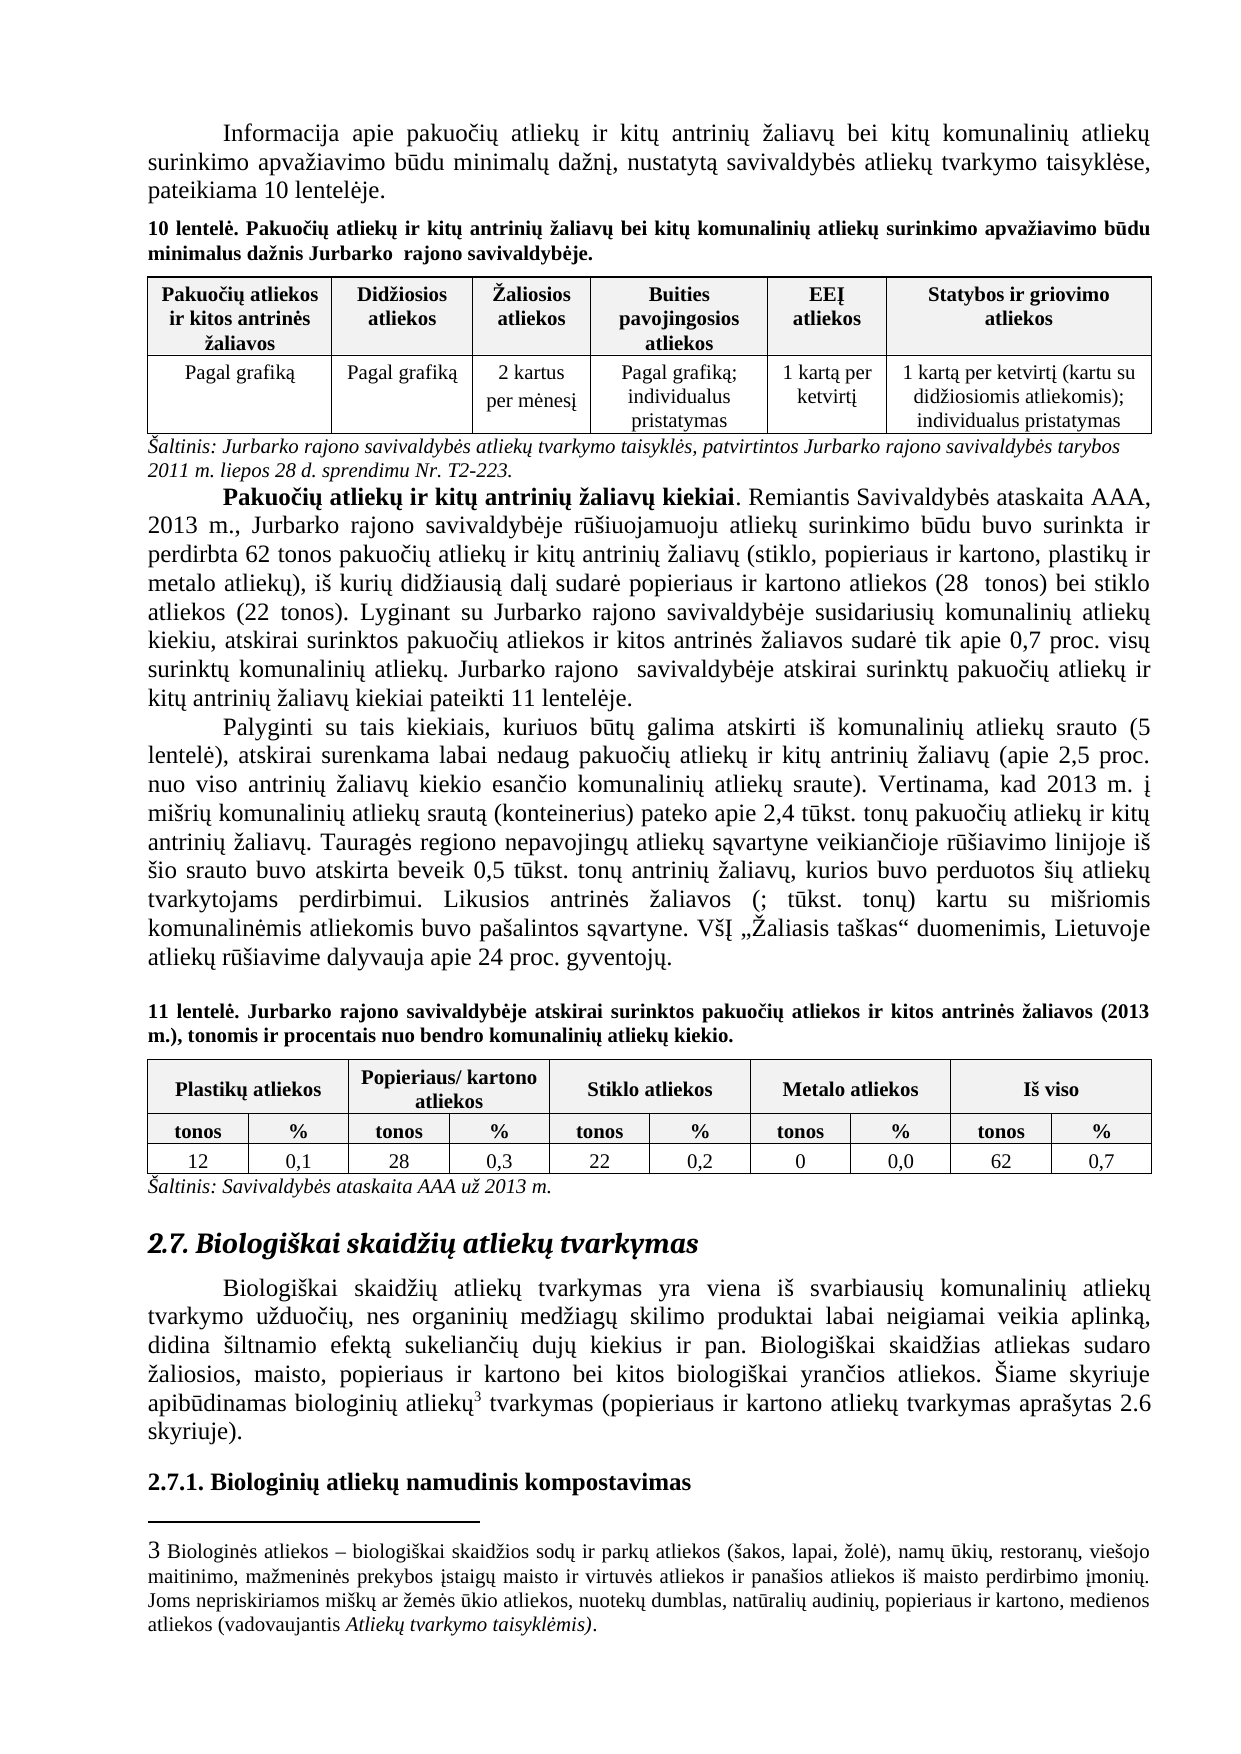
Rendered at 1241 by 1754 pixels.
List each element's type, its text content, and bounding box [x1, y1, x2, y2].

table_header Popieriaus/ kartono atliekos [349, 1060, 549, 1113]
table_header EEĮ atliekos [768, 278, 886, 354]
table_cell 62 [951, 1144, 1051, 1173]
table_header Žaliosios atliekos [473, 278, 590, 354]
table_cell 0,1 [249, 1144, 348, 1173]
text Informacija apie pakuočių atliekų ir kitų antrinių žaliavų bei kitų komunalinių atliekų surinkimo apvažiavimo būdu minimalų dažnį, nustatytą savivaldybės atliekų tvarkymo taisyklėse, pateikiama 10 lentelėje. [148, 118, 1152, 204]
table_cell 0,3 [450, 1144, 549, 1173]
table_cell % [650, 1114, 750, 1143]
text Šaltinis: Jurbarko rajono savivaldybės atliekų tvarkymo taisyklės, patvirtintos Jurbarko rajono savivaldybės tarybos 2011 m. liepos 28 d. sprendimu Nr. T2-223. [148, 434, 1152, 482]
table_cell tonos [349, 1114, 449, 1143]
table_cell % [450, 1114, 549, 1143]
table_cell 22 [550, 1144, 649, 1173]
table_cell 0,2 [650, 1144, 750, 1173]
table_header Stiklo atliekos [550, 1060, 750, 1113]
table_cell % [1052, 1114, 1151, 1143]
table_header Pakuočių atliekos ir kitos antrinės žaliavos [148, 278, 331, 354]
table_cell 12 [148, 1144, 248, 1173]
table_cell tonos [550, 1114, 649, 1143]
subtitle 2.7.1. Biologinių atliekų namudinis kompostavimas [148, 1467, 1152, 1495]
table_header Statybos ir griovimo atliekos [887, 278, 1151, 354]
text Palyginti su tais kiekiais, kuriuos būtų galima atskirti iš komunalinių atliekų srauto (5 lentelė), atskirai surenkama labai nedaug pakuočių atliekų ir kitų antrinių žaliavų (apie 2,5 proc. nuo viso antrinių žaliavų kiekio esančio komunalinių atliekų sraute). Vertinama, kad 2013 m. į mišrių komunalinių atliekų srautą (konteinerius) pateko apie 2,4 tūkst. tonų pakuočių atliekų ir kitų antrinių žaliavų. Tauragės regiono nepavojingų atliekų sąvartyne veikiančioje rūšiavimo linijoje iš šio srauto buvo atskirta beveik 0,5 tūkst. tonų antrinių žaliavų, kurios buvo perduotos šių atliekų tvarkytojams perdirbimui. Likusios antrinės žaliavos (; tūkst. tonų) kartu su mišriomis komunalinėmis atliekomis buvo pašalintos sąvartyne. VšĮ „Žaliasis taškas“ duomenimis, Lietuvoje atliekų rūšiavime dalyvauja apie 24 proc. gyventojų. [148, 712, 1152, 970]
table_cell 0,0 [851, 1144, 950, 1173]
table_header Didžiosios atliekos [332, 278, 472, 354]
table_cell 2 kartus per mėnesį [473, 356, 590, 432]
table_cell Pagal grafiką; individualus pristatymas [591, 356, 767, 432]
text 11 lentelė. Jurbarko rajono savivaldybėje atskirai surinktos pakuočių atliekos ir kitos antrinės žaliavos (2013 m.), tonomis ir procentais nuo bendro komunalinių atliekų kiekio. [148, 999, 1152, 1047]
table_header Metalo atliekos [751, 1060, 950, 1113]
text Biologinės atliekos – biologiškai skaidžios sodų ir parkų atliekos (šakos, lapai, žolė), namų ūkių, restoranų, viešojo maitinimo, mažmeninės prekybos įstaigų maisto ir virtuvės atliekos ir panašios atliekos iš maisto perdirbimo įmonių. Joms nepriskiriamos miškų ar žemės ūkio atliekos, nuotekų dumblas, natūralių audinių, popieriaus ir kartono, medienos atliekos (vadovaujantis Atliekų tvarkymo taisyklėmis). [148, 1535, 1152, 1636]
table_cell 1 kartą per ketvirtį [768, 356, 886, 432]
table_cell % [249, 1114, 348, 1143]
table_header Buities pavojingosios atliekos [591, 278, 767, 354]
text Šaltinis: Savivaldybės ataskaita AAA už 2013 m. [148, 1174, 1152, 1198]
table_header Plastikų atliekos [148, 1060, 348, 1113]
table_cell 1 kartą per ketvirtį (kartu su didžiosiomis atliekomis); individualus pristatymas [887, 356, 1151, 432]
table_header Iš viso [951, 1060, 1151, 1113]
table_cell 0,7 [1052, 1144, 1151, 1173]
text Pakuočių atliekų ir kitų antrinių žaliavų kiekiai. Remiantis Savivaldybės ataskaita AAA, 2013 m., Jurbarko rajono savivaldybėje rūšiuojamuoju atliekų surinkimo būdu buvo surinkta ir perdirbta 62 tonos pakuočių atliekų ir kitų antrinių žaliavų (stiklo, popieriaus ir kartono, plastikų ir metalo atliekų), iš kurių didžiausią dalį sudarė popieriaus ir kartono atliekos (28 tonos) bei stiklo atliekos (22 tonos). Lyginant su Jurbarko rajono savivaldybėje susidariusių komunalinių atliekų kiekiu, atskirai surinktos pakuočių atliekos ir kitos antrinės žaliavos sudarė tik apie 0,7 proc. visų surinktų komunalinių atliekų. Jurbarko rajono savivaldybėje atskirai surinktų pakuočių atliekų ir kitų antrinių žaliavų kiekiai pateikti 11 lentelėje. [148, 482, 1152, 712]
table_cell % [851, 1114, 950, 1143]
table_cell Pagal grafiką [332, 356, 472, 432]
subtitle 2.7. Biologiškai skaidžių atliekų tvarkymas [148, 1227, 1152, 1261]
table_cell tonos [148, 1114, 248, 1143]
text 10 lentelė. Pakuočių atliekų ir kitų antrinių žaliavų bei kitų komunalinių atliekų surinkimo apvažiavimo būdu minimalus dažnis Jurbarko rajono savivaldybėje. [148, 216, 1152, 264]
table_cell Pagal grafiką [148, 356, 331, 432]
text Biologiškai skaidžių atliekų tvarkymas yra viena iš svarbiausių komunalinių atliekų tvarkymo užduočių, nes organinių medžiagų skilimo produktai labai neigiamai veikia aplinką, didina šiltnamio efektą sukeliančių dujų kiekius ir pan. Biologiškai skaidžias atliekas sudaro žaliosios, maisto, popieriaus ir kartono bei kitos biologiškai yrančios atliekos. Šiame skyriuje apibūdinamas biologinių atliekų tvarkymas (popieriaus ir kartono atliekų tvarkymas aprašytas 2.6 skyriuje). [148, 1273, 1152, 1445]
table_cell tonos [751, 1114, 850, 1143]
table_cell 28 [349, 1144, 449, 1173]
table_cell tonos [951, 1114, 1051, 1143]
table_cell 0 [751, 1144, 850, 1173]
